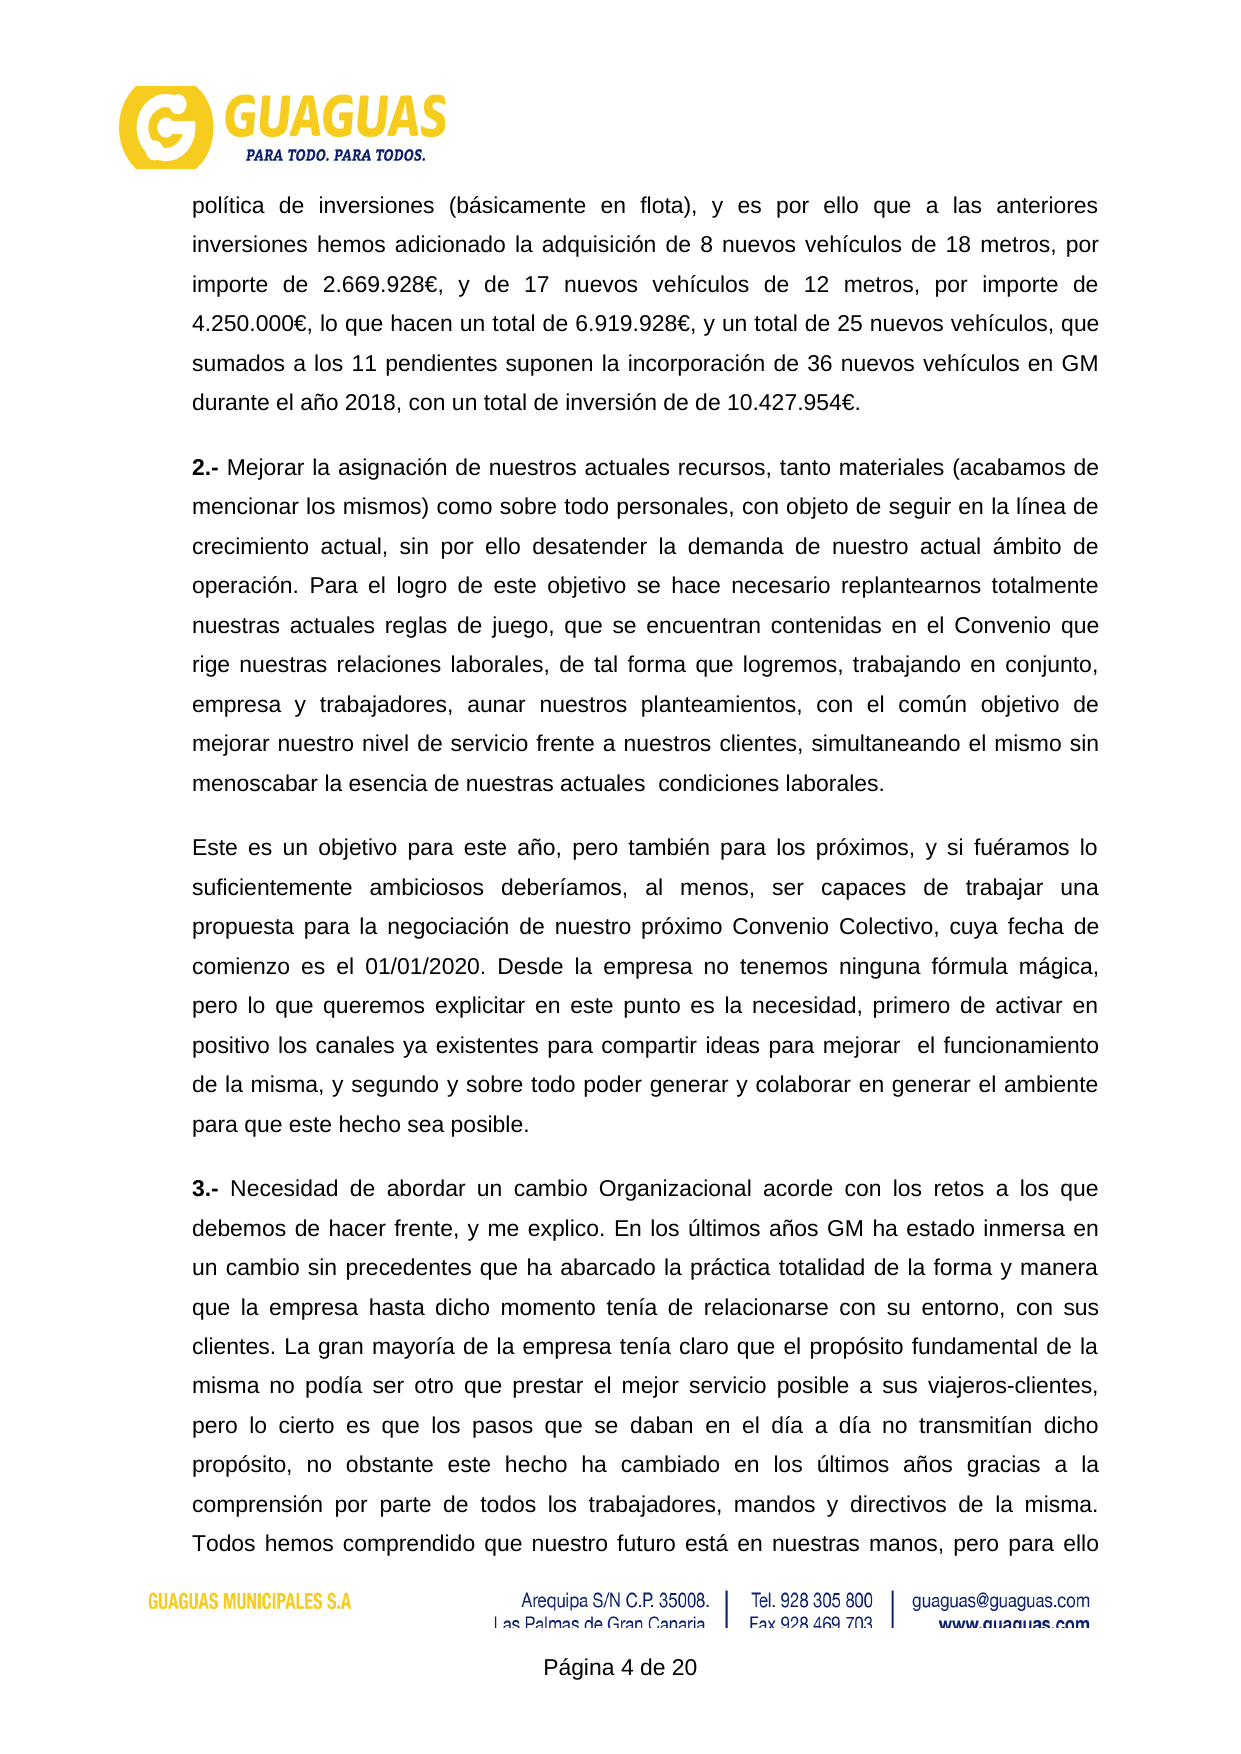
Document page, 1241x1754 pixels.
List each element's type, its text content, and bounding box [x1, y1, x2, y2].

text política de inversiones (básicamente en flota), y es por ello que a las anteriores inversiones hemos adicionado la adquisición de 8 nuevos vehículos de 18 metros, por importe de 2.669.928€, y de 17 nuevos vehículos de 12 metros, por importe de 4.250.000€, lo que hacen un total de 6.919.928€, y un total de 25 nuevos vehículos, que sumados a los 11 pendientes suponen la incorporación de 36 nuevos vehículos en GM durante el año 2018, con un total de inversión de de 10.427.954€. [192, 192, 1100, 416]
text Este es un objetivo para este año, pero también para los próximos, y si fuéramos lo suficientemente ambiciosos deberíamos, al menos, ser capaces de trabajar una propuesta para la negociación de nuestro próximo Convenio Colectivo, cuya fecha de comienzo es el 01/01/2020. Desde la empresa no tenemos ninguna fórmula mágica, pero lo que queremos explicitar en este punto es la necesidad, primero de activar en positivo los canales ya existentes para compartir ideas para mejorar el funcionamiento de la misma, y segundo y sobre todo poder generar y colaborar en generar el ambiente para que este hecho sea posible. [192, 834, 1100, 1137]
text 2.- Mejorar la asignación de nuestros actuales recursos, tanto materiales (acabamos de mencionar los mismos) como sobre todo personales, con objeto de seguir en la línea de crecimiento actual, sin por ello desatender la demanda de nuestro actual ámbito de operación. Para el logro de este objetivo se hace necesario replantearnos totalmente nuestras actuales reglas de juego, que se encuentran contenidas en el Convenio que rige nuestras relaciones laborales, de tal forma que logremos, trabajando en conjunto, empresa y trabajadores, aunar nuestros planteamientos, con el común objetivo de mejorar nuestro nivel de servicio frente a nuestros clientes, simultaneando el mismo sin menoscabar la esencia de nuestras actuales condiciones laborales. [192, 454, 1100, 796]
text 3.- Necesidad de abordar un cambio Organizacional acorde con los retos a los que debemos de hacer frente, y me explico. En los últimos años GM ha estado inmersa en un cambio sin precedentes que ha abarcado la práctica totalidad de la forma y manera que la empresa hasta dicho momento tenía de relacionarse con su entorno, con sus clientes. La gran mayoría de la empresa tenía claro que el propósito fundamental de la misma no podía ser otro que prestar el mejor servicio posible a sus viajeros-clientes, pero lo cierto es que los pasos que se daban en el día a día no transmitían dicho propósito, no obstante este hecho ha cambiado en los últimos años gracias a la comprensión por parte de todos los trabajadores, mandos y directivos de la misma. Todos hemos comprendido que nuestro futuro está en nuestras manos, pero para ello [192, 1175, 1100, 1557]
